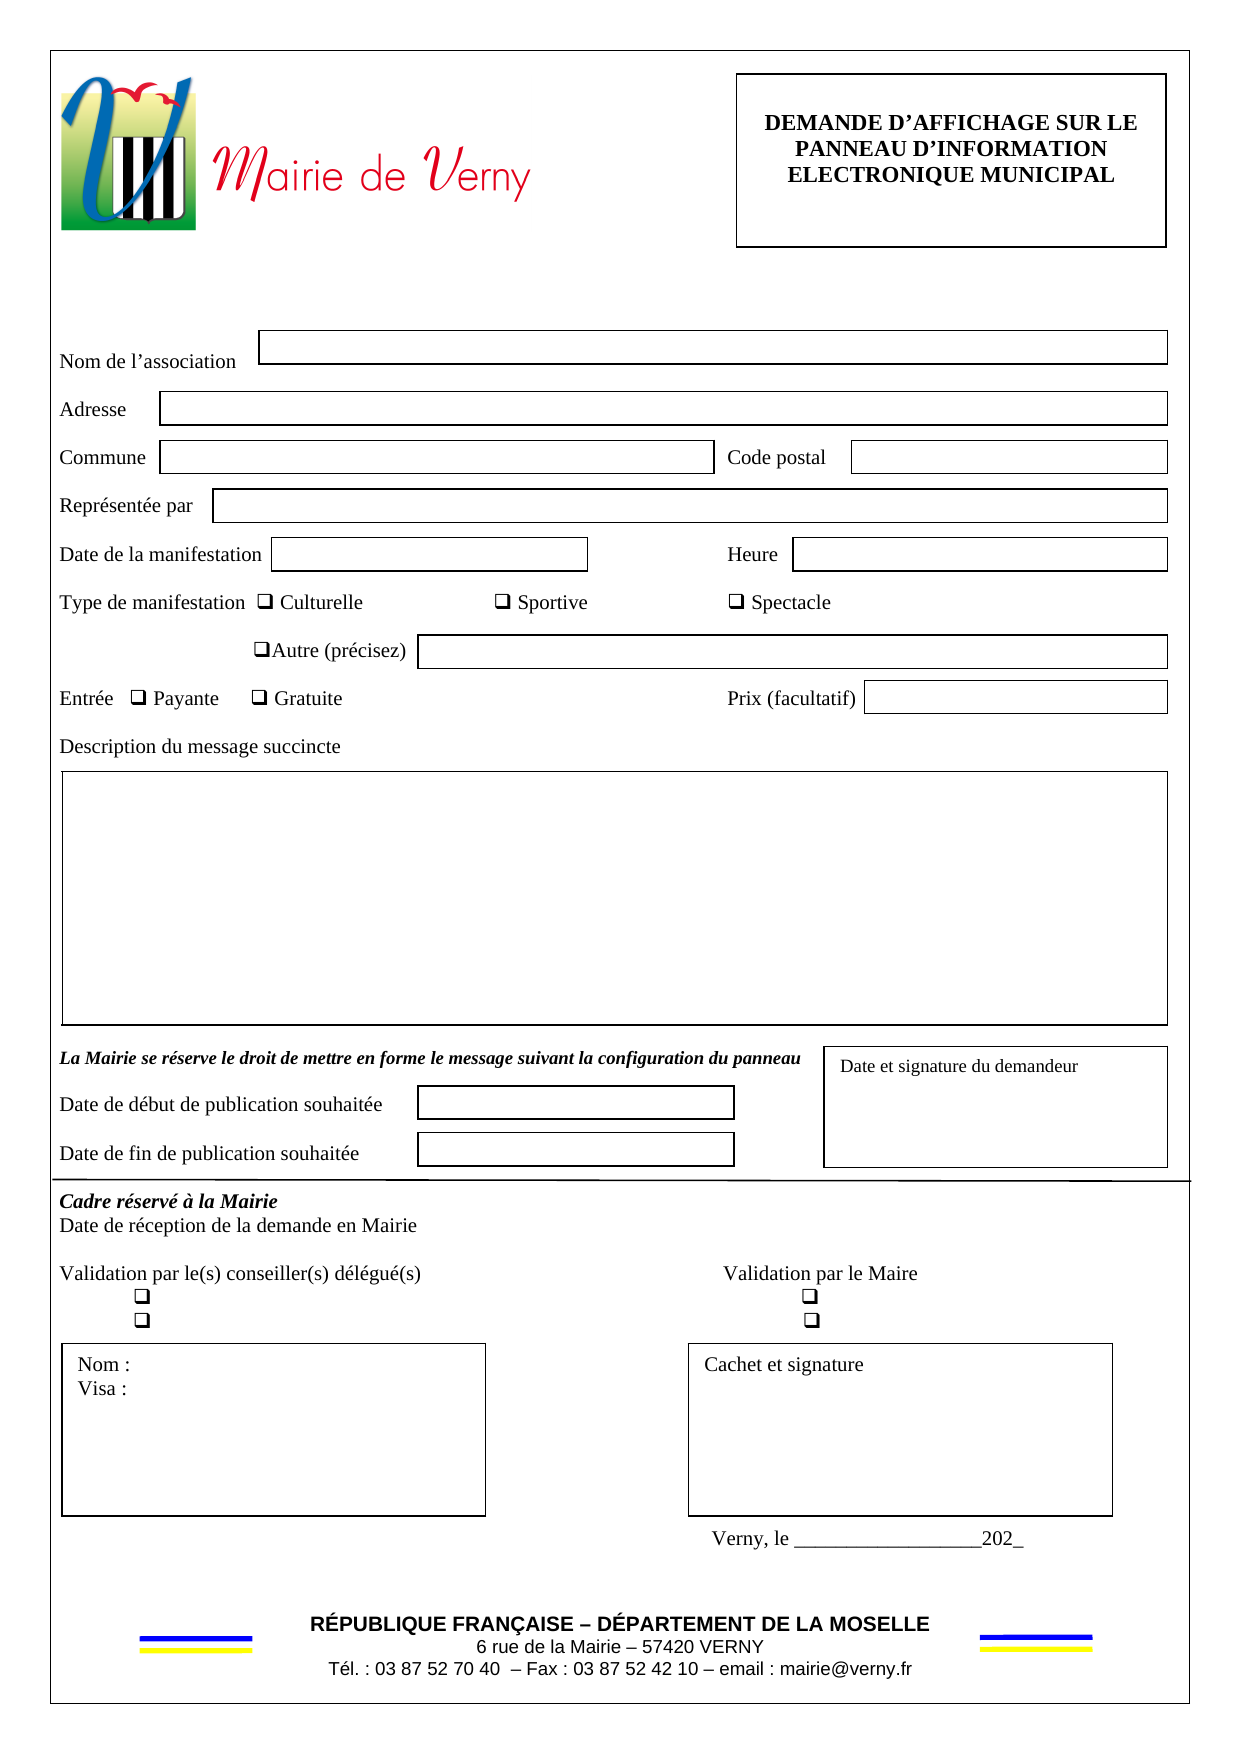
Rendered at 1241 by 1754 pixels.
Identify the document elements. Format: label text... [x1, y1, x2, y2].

list  [133, 1285, 1181, 1309]
text Date de réception de la demande en Mairie [59, 1213, 1181, 1237]
text Validation par le(s) conseiller(s) délégué(s) Validation par le Maire [59, 1261, 1181, 1285]
text Nom de l’association [59, 349, 1181, 373]
text Nom : [77, 1351, 470, 1376]
text Cachet et signature [704, 1351, 1096, 1376]
text Type de manifestation  Culturelle  Sportive  Spectacle [59, 589, 1181, 614]
text [689, 1344, 1112, 1515]
text Date et signature du demandeur [840, 1055, 1152, 1076]
text Date de la manifestation [59, 541, 271, 566]
text Autre (précisez) [59, 638, 417, 662]
text Verny, le __________________202_ [59, 1526, 1181, 1549]
text Date de début de publication souhaitée [59, 1092, 417, 1116]
text [63, 1344, 485, 1515]
text [735, 1141, 823, 1164]
text La Mairie se réserve le droit de mettre en forme le message suivant la configuration du panneau [59, 1047, 823, 1068]
text   [59, 1309, 1181, 1333]
text [63, 772, 1167, 1024]
text Cadre réservé à la Mairie [59, 1189, 1181, 1213]
text Commune [59, 445, 159, 469]
text [1168, 397, 1181, 421]
text Date de fin de publication souhaitée [59, 1141, 417, 1164]
text Entrée  Payante  Gratuite Prix (facultatif) [59, 686, 864, 710]
text Heure [588, 541, 792, 566]
text [1168, 493, 1181, 517]
text [735, 1092, 823, 1116]
text Code postal [715, 445, 851, 469]
text Adresse [59, 397, 159, 421]
text Visa : [77, 1376, 470, 1399]
text Description du message succincte [59, 734, 1181, 758]
text Représentée par [59, 493, 212, 517]
